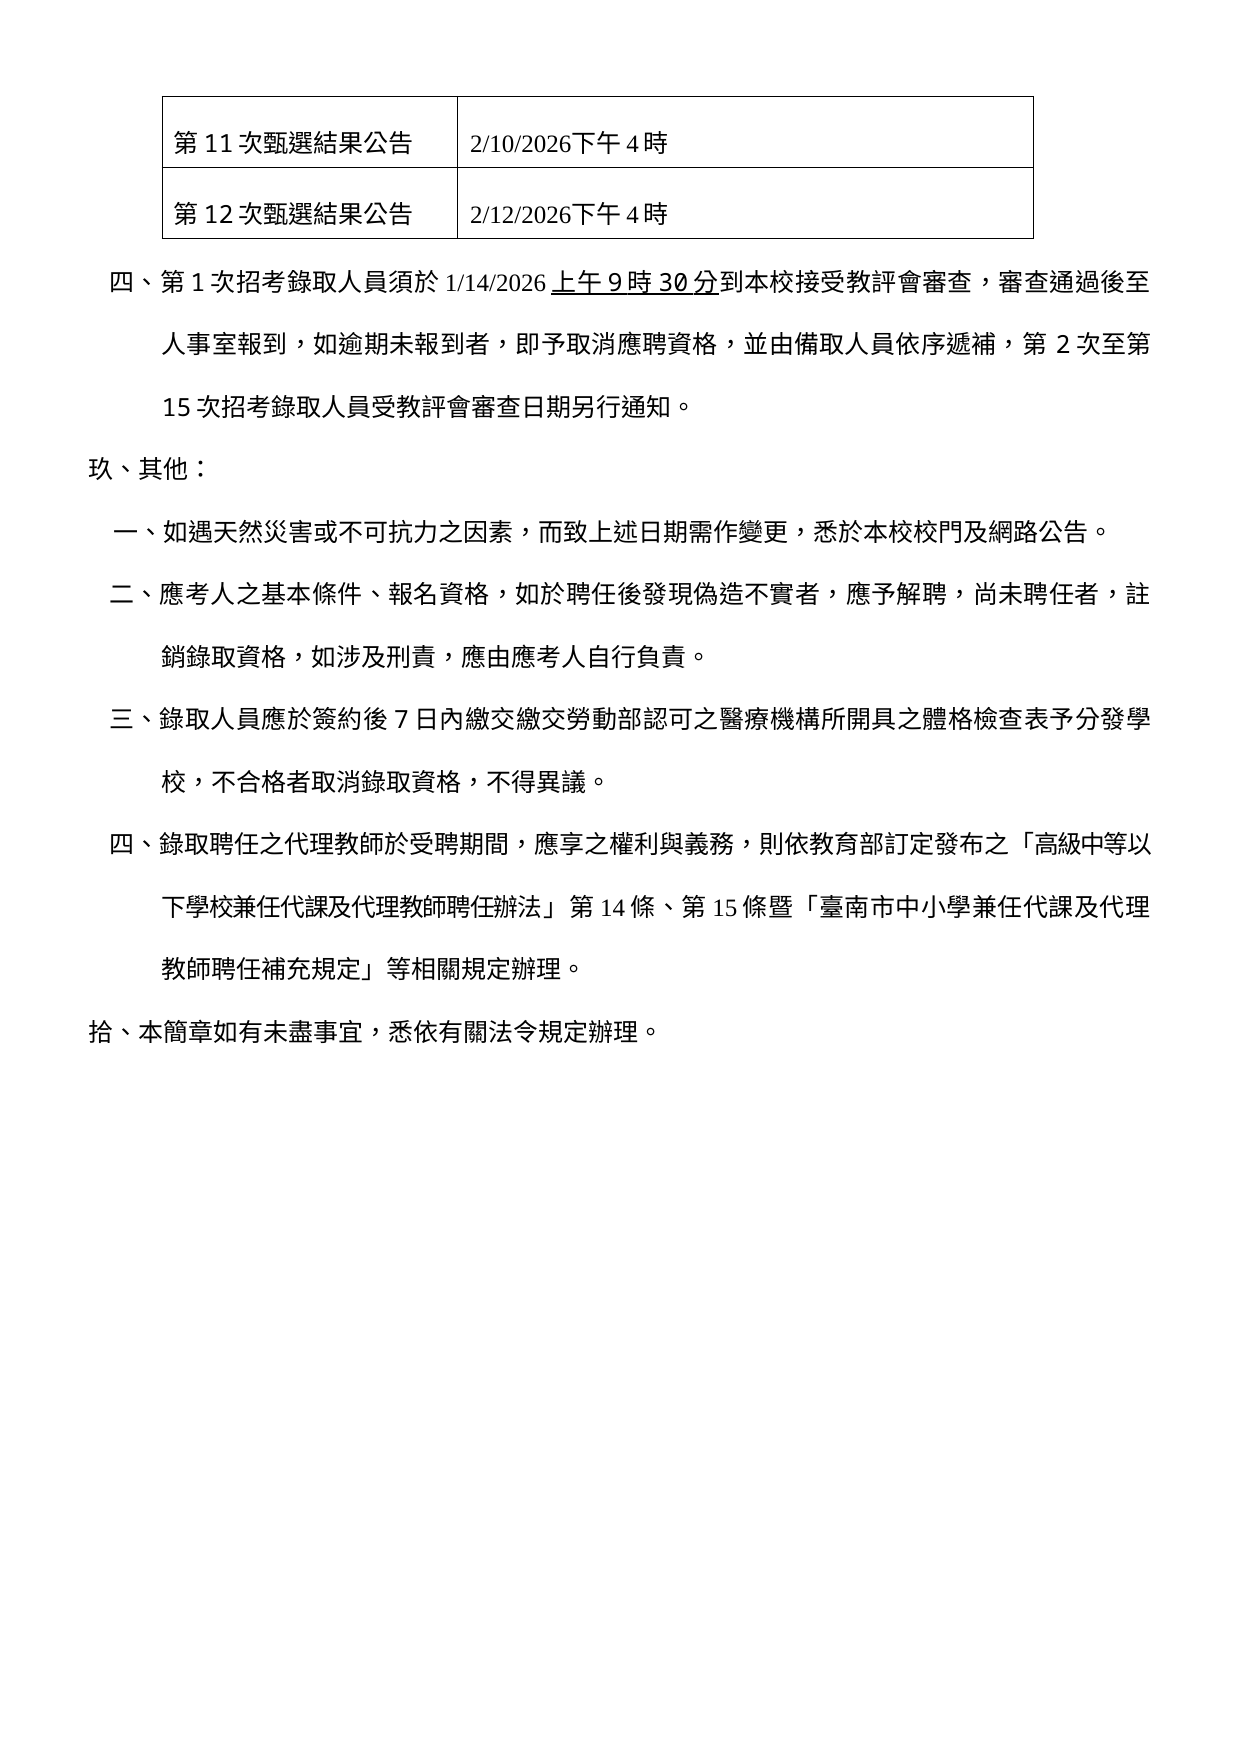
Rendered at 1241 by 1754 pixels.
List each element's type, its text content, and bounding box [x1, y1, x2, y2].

table_cell 第12次甄選結果公告 [163, 168, 457, 237]
table_cell 2/10/2026下午4時 [458, 97, 1033, 167]
table_cell 2/12/2026下午4時 [458, 168, 1033, 237]
text 一、如遇天然災害或不可抗力之因素，而致上述日期需作變更，悉於本校校門及網路公告。 [89, 488, 1152, 551]
table_cell 第11次甄選結果公告 [163, 97, 457, 167]
text 四、第1次招考錄取人員須於1/14/2026上午9時30分到本校接受教評會審查，審查通過後至人事室報到，如逾期未報到者，即予取消應聘資格，並由備取人員依序遞補，第2次至第15次招考錄取人員受教評會審查日期另行通知。 [109, 238, 1152, 426]
text 二、應考人之基本條件、報名資格，如於聘任後發現偽造不實者，應予解聘，尚未聘任者，註銷錄取資格，如涉及刑責，應由應考人自行負責。 [109, 551, 1152, 676]
text 拾、本簡章如有未盡事宜，悉依有關法令規定辦理。 [89, 988, 1152, 1051]
text 三、錄取人員應於簽約後7日內繳交繳交勞動部認可之醫療機構所開具之體格檢查表予分發學校，不合格者取消錄取資格，不得異議。 [109, 676, 1152, 801]
text 四、錄取聘任之代理教師於受聘期間，應享之權利與義務，則依教育部訂定發布之「高級中等以下學校兼任代課及代理教師聘任辦法」第14條、第15條暨「臺南市中小學兼任代課及代理教師聘任補充規定」等相關規定辦理。 [109, 801, 1152, 988]
text 玖、其他： [89, 426, 1152, 488]
